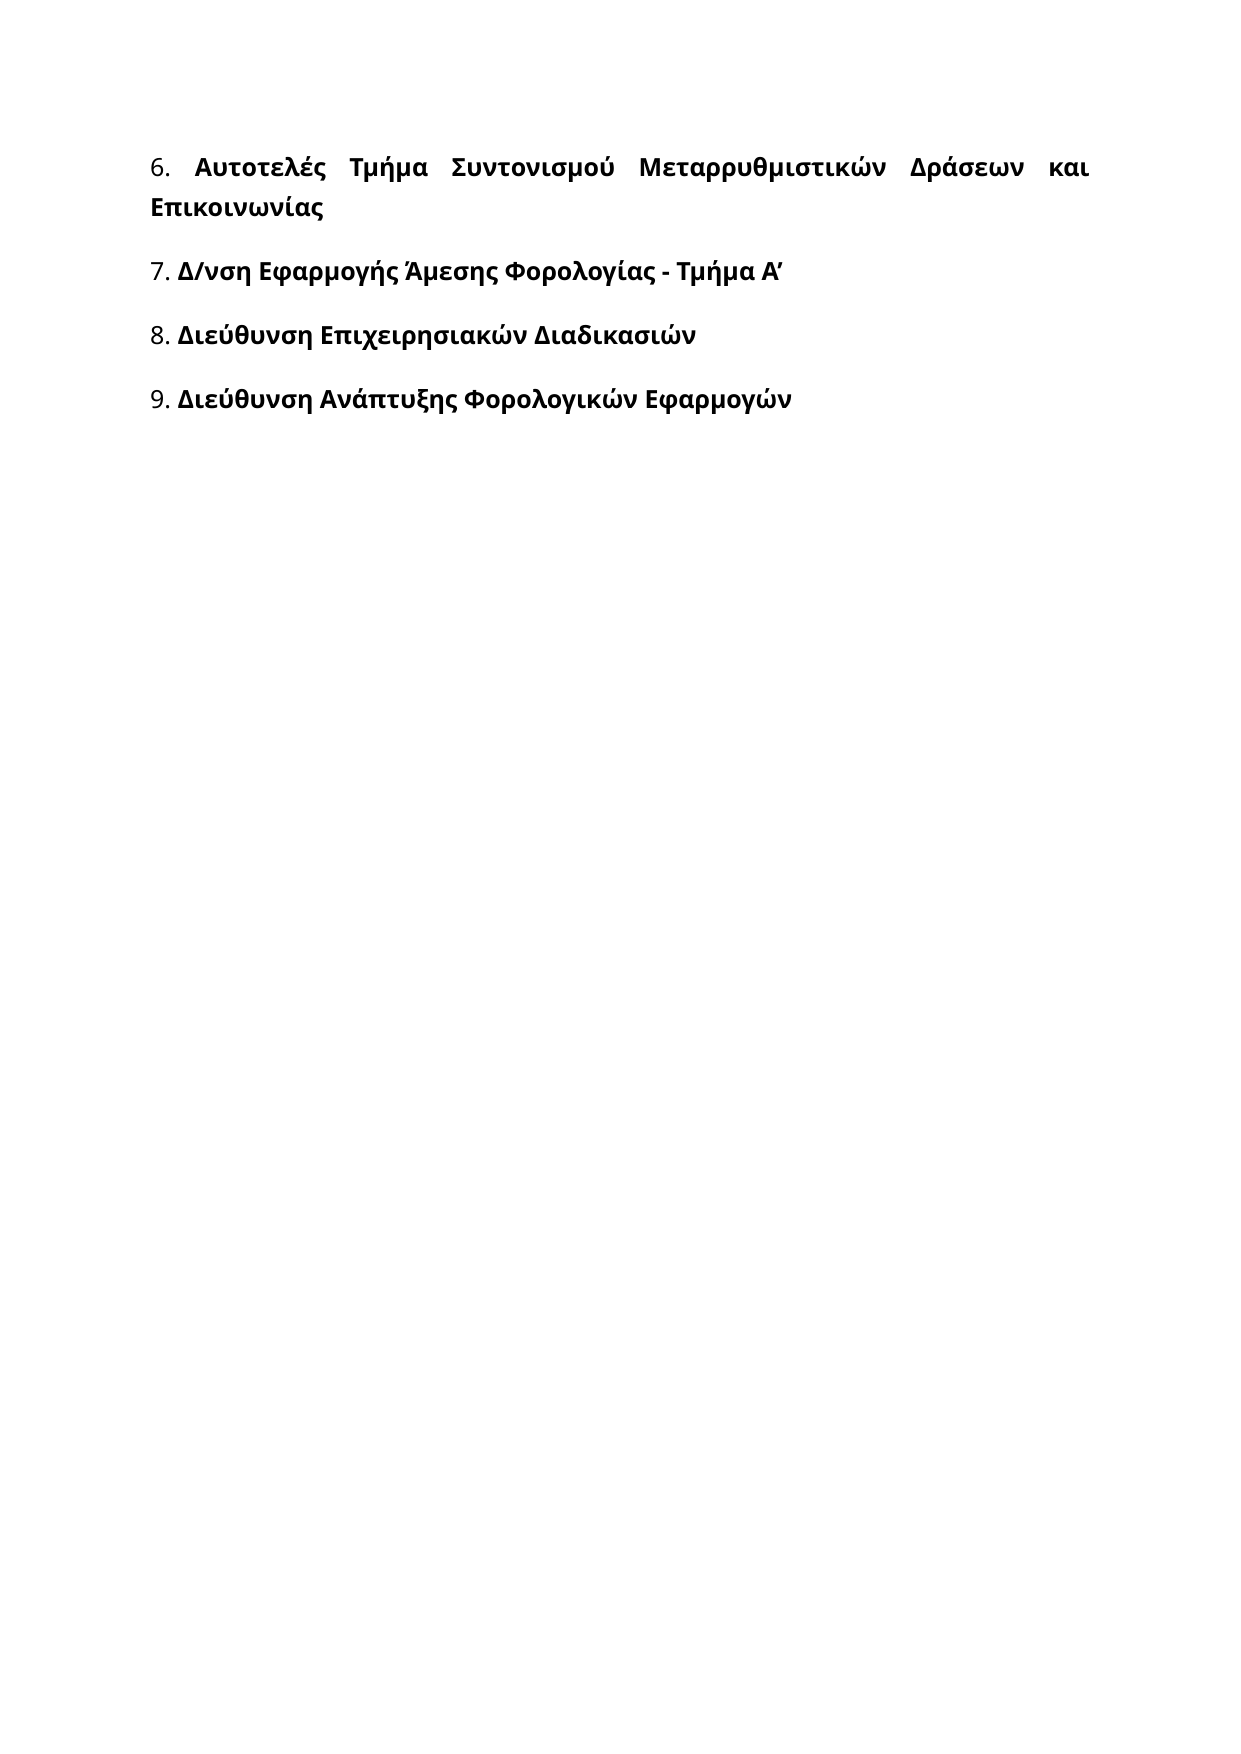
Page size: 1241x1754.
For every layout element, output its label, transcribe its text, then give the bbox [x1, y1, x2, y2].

text 6. Αυτοτελές Τμήμα Συντονισμού Μεταρρυθμιστικών Δράσεων και Επικοινωνίας [150, 150, 1090, 223]
text 9. Διεύθυνση Ανάπτυξης Φορολογικών Εφαρμογών [150, 382, 1090, 416]
text 7. Δ/νση Εφαρμογής Άμεσης Φορολογίας - Τμήμα Α’ [150, 253, 1090, 287]
text 8. Διεύθυνση Επιχειρησιακών Διαδικασιών [150, 317, 1090, 352]
